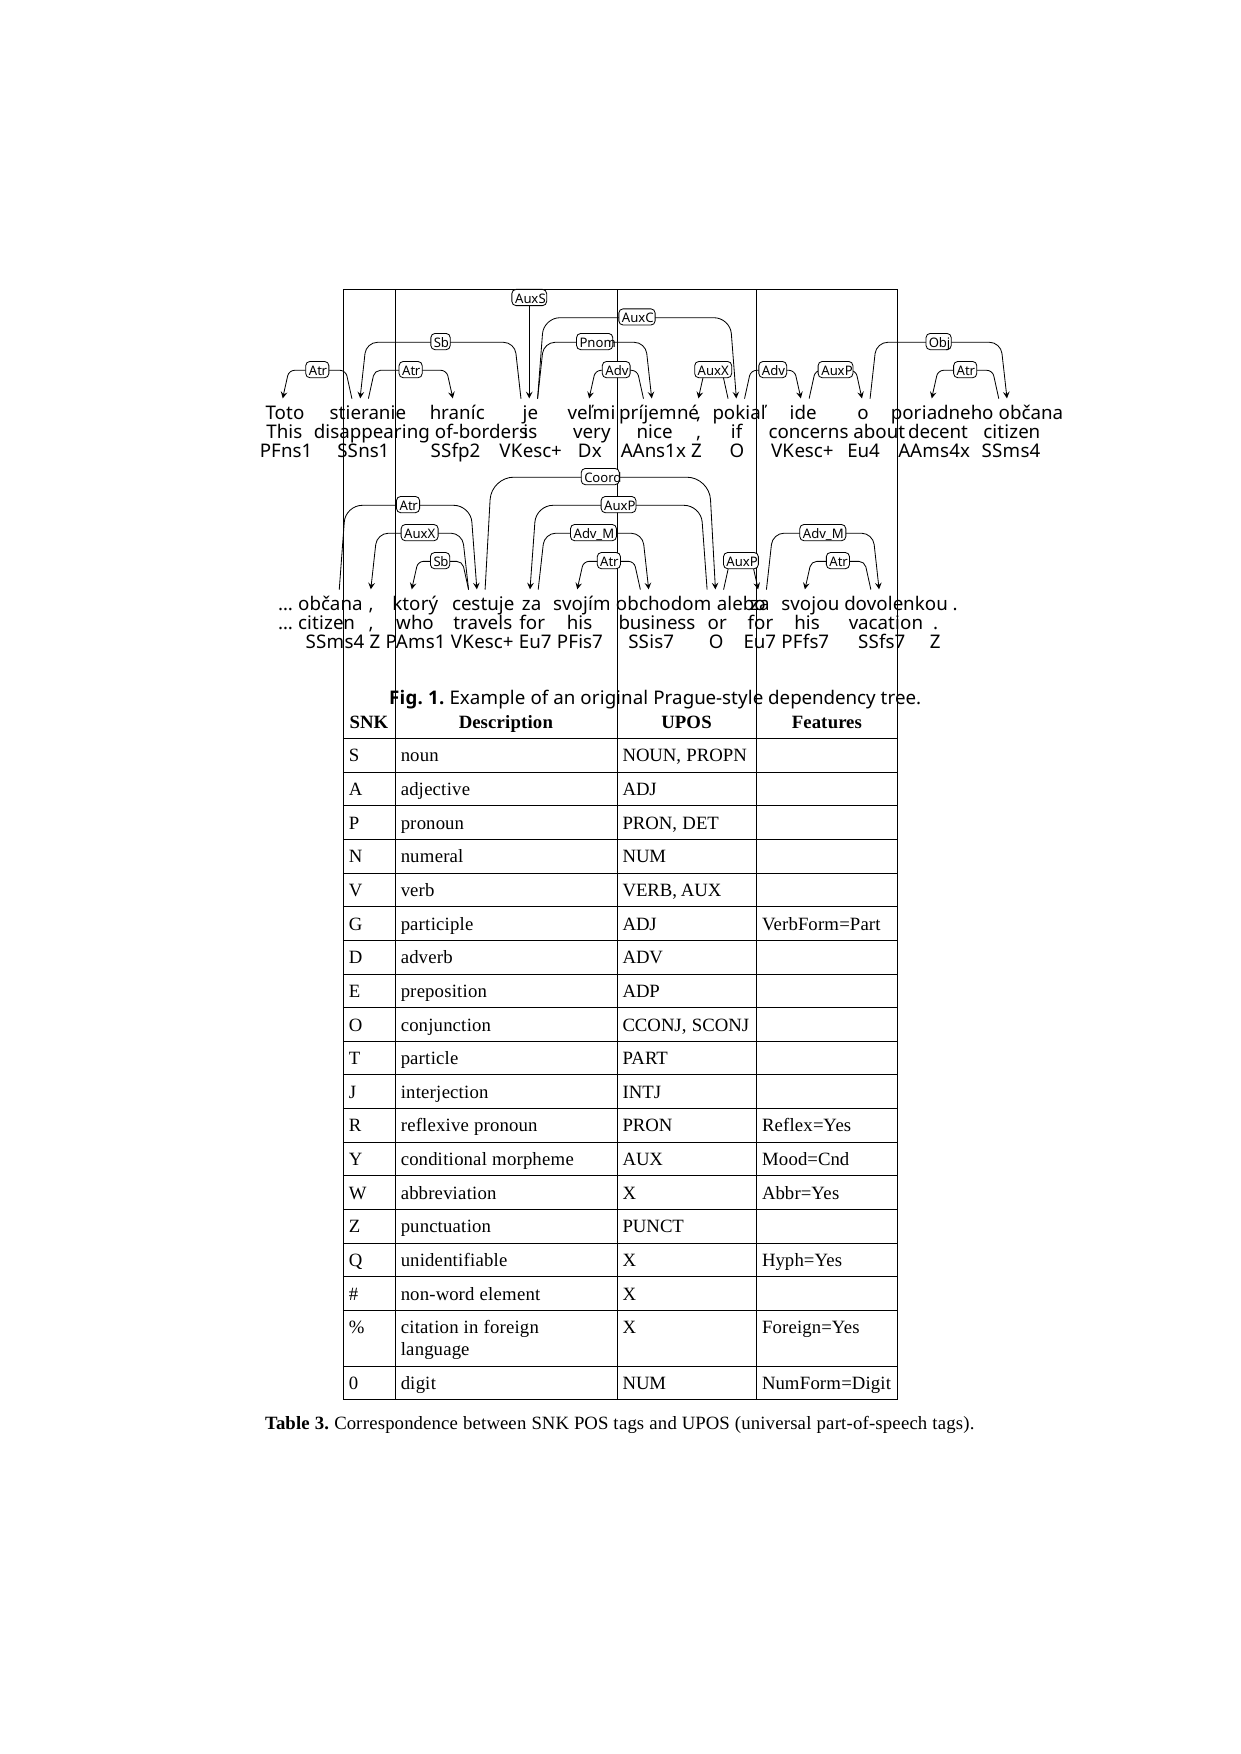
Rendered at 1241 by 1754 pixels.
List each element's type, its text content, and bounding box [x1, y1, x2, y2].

table_cell J [344, 1075, 395, 1108]
table_cell [757, 874, 897, 906]
table_cell [757, 941, 897, 973]
table_cell preposition [396, 975, 617, 1007]
table_cell [757, 806, 897, 839]
table_cell PRON [618, 1109, 756, 1142]
table_header SNK [344, 506, 395, 738]
table_cell [757, 1042, 897, 1074]
table_cell W [344, 1176, 395, 1209]
table_cell Reflex=Yes [757, 1109, 897, 1142]
table_cell unidentifiable [396, 1244, 617, 1276]
table_cell AUX [618, 1143, 756, 1175]
table_cell NOUN, PROPN [618, 739, 756, 772]
table_cell V [344, 874, 395, 906]
table_cell [757, 1277, 897, 1310]
table_cell Z [344, 1210, 395, 1243]
table_cell A [344, 773, 395, 805]
table_cell ADP [618, 975, 756, 1007]
table_cell S [344, 739, 395, 772]
table_cell Y [344, 1143, 395, 1175]
table_cell ADJ [618, 773, 756, 805]
table_cell non-word element [396, 1277, 617, 1310]
table_cell E [344, 975, 395, 1007]
table_cell # [344, 1277, 395, 1310]
table_cell adjective [396, 773, 617, 805]
table_cell [757, 773, 897, 805]
table_header Features [757, 290, 897, 738]
table_cell [757, 739, 897, 772]
table_cell [757, 1210, 897, 1243]
table_cell 0 [344, 1367, 395, 1399]
table_cell X [618, 1311, 756, 1366]
table_cell Mood=Cnd [757, 1143, 897, 1175]
table_cell noun [396, 739, 617, 772]
table_cell adverb [396, 941, 617, 973]
table_cell numeral [396, 840, 617, 872]
table_cell % [344, 1311, 395, 1366]
table_cell interjection [396, 1075, 617, 1108]
table_header UPOS [618, 290, 756, 738]
table_cell verb [396, 874, 617, 906]
table_cell NUM [618, 840, 756, 872]
table_cell Q [344, 1244, 395, 1276]
table_cell ADJ [618, 907, 756, 940]
table_cell X [618, 1244, 756, 1276]
table_cell R [344, 1109, 395, 1142]
table_header SNK [344, 290, 395, 517]
table_cell NumForm=Digit [757, 1367, 897, 1399]
table_cell pronoun [396, 806, 617, 839]
table_cell NUM [618, 1367, 756, 1399]
table_cell [757, 1008, 897, 1041]
table_cell PUNCT [618, 1210, 756, 1243]
table_header Description [396, 290, 617, 738]
table_cell particle [396, 1042, 617, 1074]
table_cell ADV [618, 941, 756, 973]
table_cell punctuation [396, 1210, 617, 1243]
table_cell X [618, 1277, 756, 1310]
table_cell [757, 1075, 897, 1108]
table_cell citation in foreign language [396, 1311, 617, 1366]
table_cell X [618, 1176, 756, 1209]
table_cell abbreviation [396, 1176, 617, 1209]
text Table 3. Correspondence between SNK POS tags and UPOS (universal part-of-speech tags). [260, 1412, 980, 1434]
table_cell N [344, 840, 395, 872]
table_cell VerbForm=Part [757, 907, 897, 940]
table_cell T [344, 1042, 395, 1074]
table_cell [757, 840, 897, 872]
table_cell VERB, AUX [618, 874, 756, 906]
table_cell Hyph=Yes [757, 1244, 897, 1276]
table_cell Abbr=Yes [757, 1176, 897, 1209]
table_cell reflexive pronoun [396, 1109, 617, 1142]
table_cell [757, 975, 897, 1007]
table_cell conditional morpheme [396, 1143, 617, 1175]
table_cell G [344, 907, 395, 940]
table_cell PRON, DET [618, 806, 756, 839]
table_cell P [344, 806, 395, 839]
table_cell CCONJ, SCONJ [618, 1008, 756, 1041]
table_cell conjunction [396, 1008, 617, 1041]
table_cell Foreign=Yes [757, 1311, 897, 1366]
table_cell INTJ [618, 1075, 756, 1108]
table_cell participle [396, 907, 617, 940]
table_cell D [344, 941, 395, 973]
table_cell O [344, 1008, 395, 1041]
table_cell digit [396, 1367, 617, 1399]
table_cell PART [618, 1042, 756, 1074]
